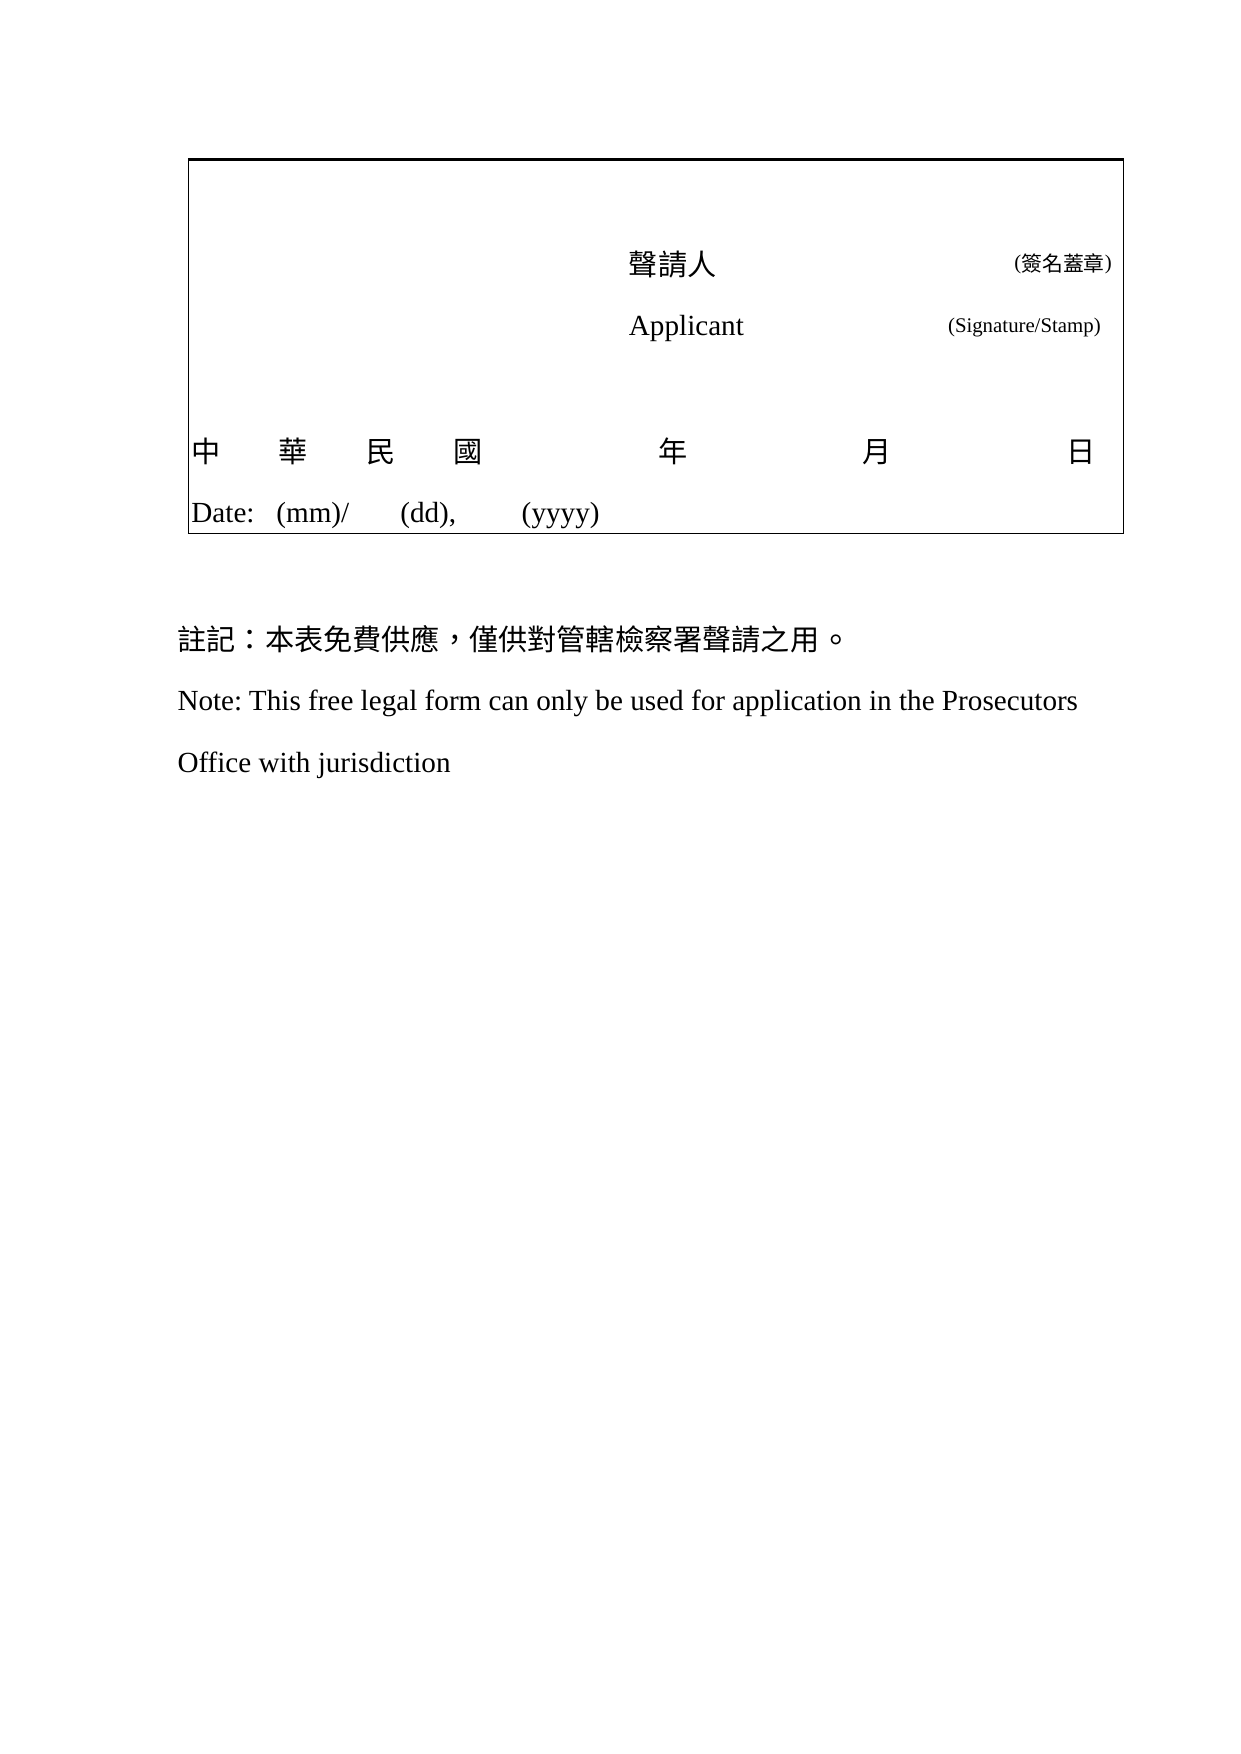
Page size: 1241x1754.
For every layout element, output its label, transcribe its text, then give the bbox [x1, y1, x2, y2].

table_cell 聲請人 (簽名蓋章) Applicant (Signature/Stamp) 中 華 民 國 年 月 日 Date: (mm)/ (dd), (yyyy) [189, 161, 1123, 533]
text 註記：本表免費供應，僅供對管轄檢察署聲請之用。 [177, 596, 1122, 658]
text Note: This free legal form can only be used for application in the Prosecutors Office with jurisdiction [177, 658, 1122, 783]
